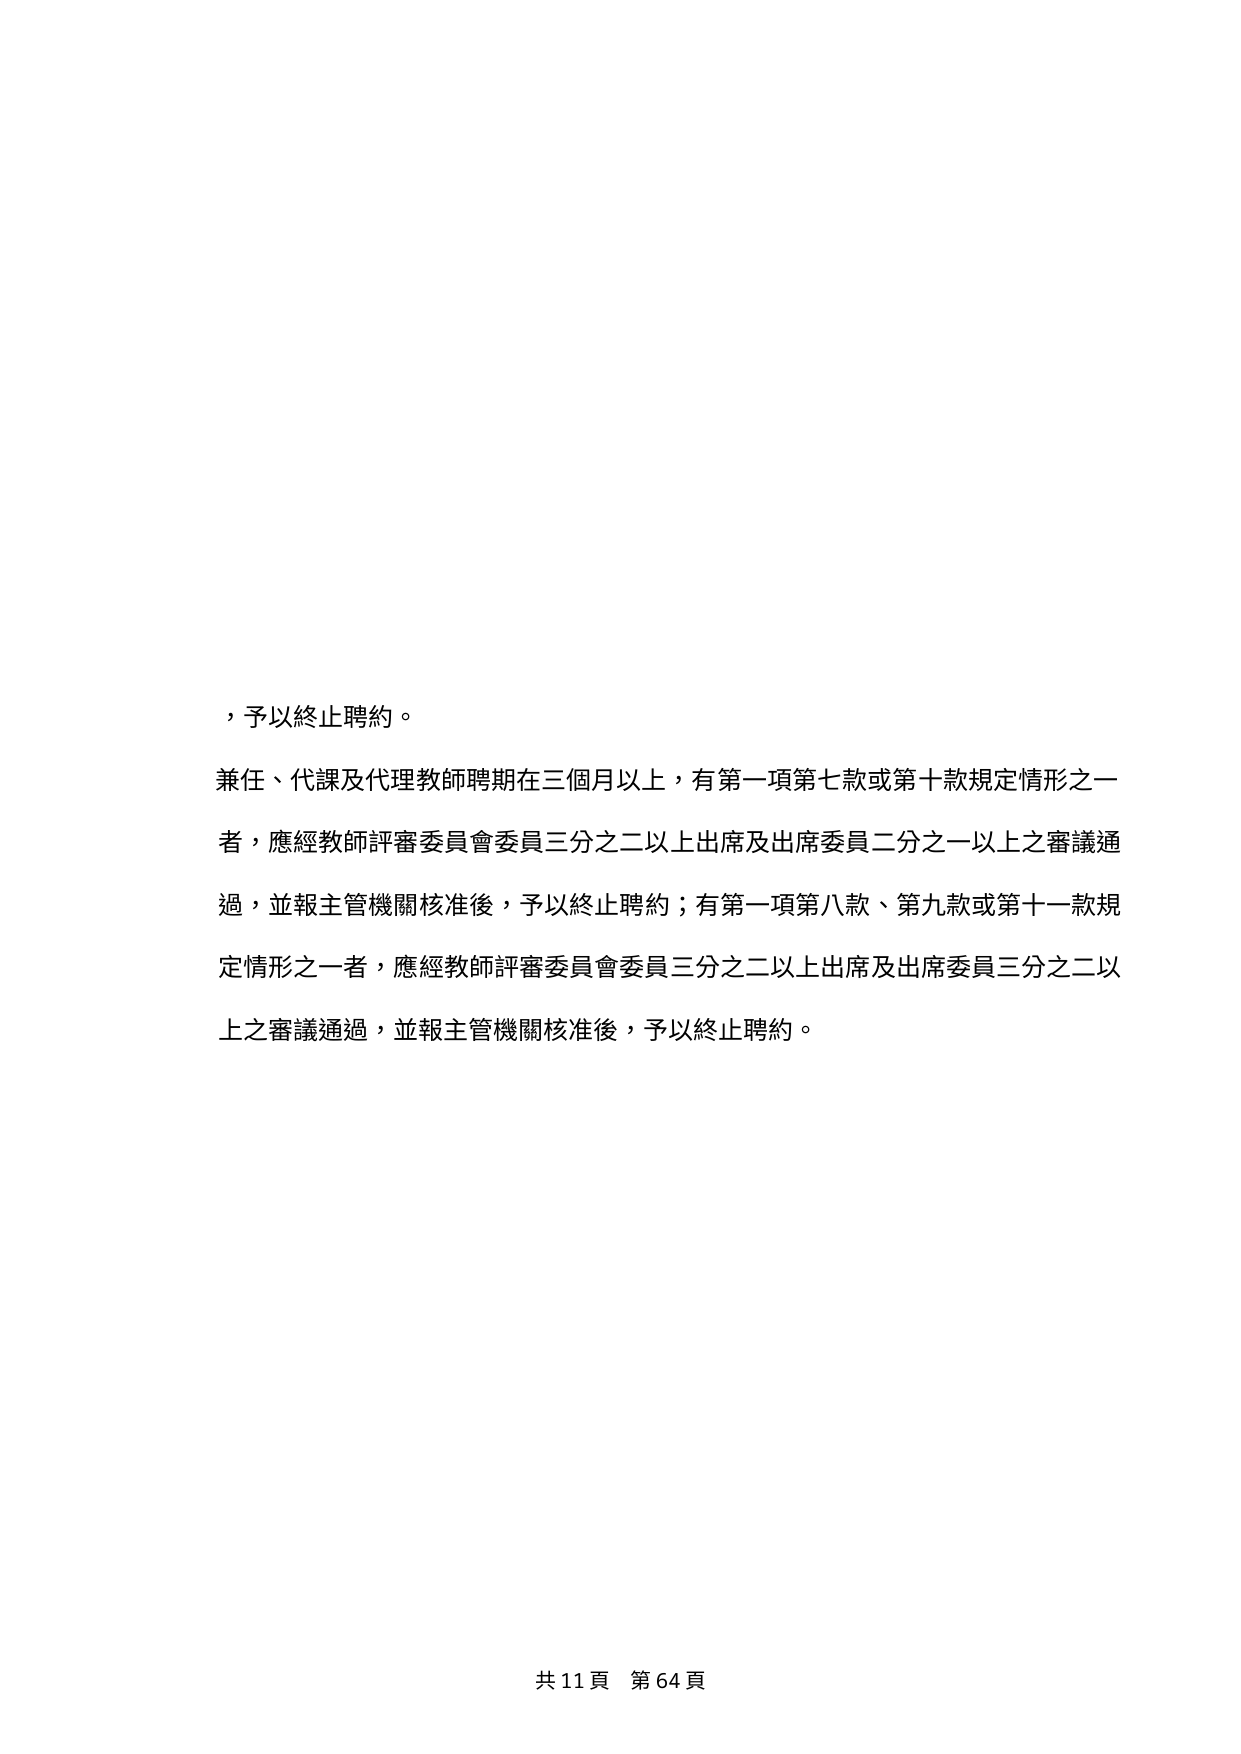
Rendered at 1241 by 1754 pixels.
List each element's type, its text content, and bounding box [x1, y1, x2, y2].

text ，予以終止聘約。 [118, 674, 1122, 737]
text 兼任、代課及代理教師聘期在三個月以上，有第一項第七款或第十款規定情形之一者，應經教師評審委員會委員三分之二以上出席及出席委員二分之一以上之審議通過，並報主管機關核准後，予以終止聘約；有第一項第八款、第九款或第十一款規定情形之一者，應經教師評審委員會委員三分之二以上出席及出席委員三分之二以上之審議通過，並報主管機關核准後，予以終止聘約。 [118, 737, 1122, 1049]
